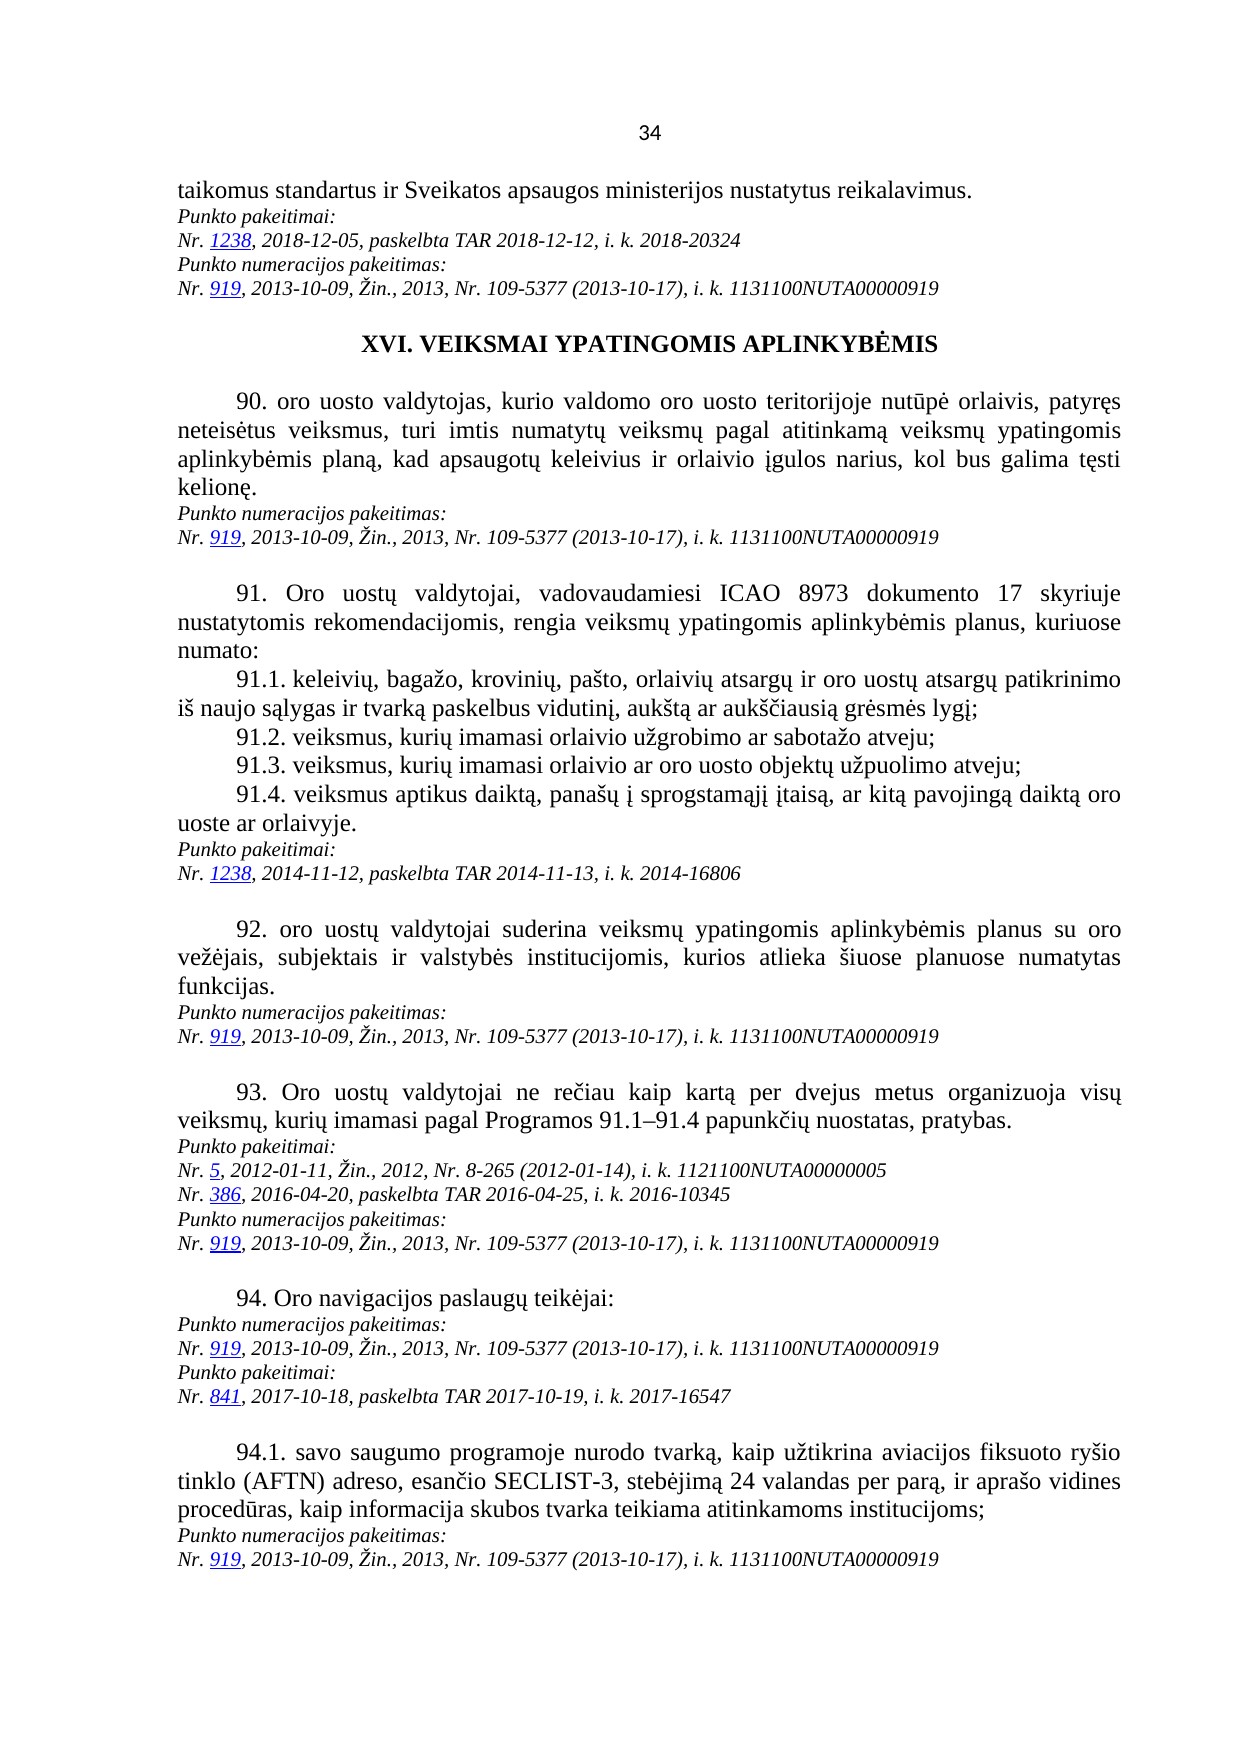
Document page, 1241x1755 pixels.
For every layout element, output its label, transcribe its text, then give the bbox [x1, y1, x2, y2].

text 91.4. veiksmus aptikus daiktą, panašų į sprogstamąjį įtaisą, ar kitą pavojingą daiktą oro uoste ar orlaivyje. [177, 779, 1122, 837]
text Nr. 919, 2013-10-09, Žin., 2013, Nr. 109-5377 (2013-10-17), i. k. 1131100NUTA00000919 [177, 1336, 1122, 1360]
text Punkto pakeitimai: [177, 837, 1122, 861]
text Punkto numeracijos pakeitimas: [177, 501, 1122, 525]
text 94. Oro navigacijos paslaugų teikėjai: [177, 1283, 1122, 1312]
text Punkto numeracijos pakeitimas: [177, 252, 1122, 276]
text 91.1. keleivių, bagažo, krovinių, pašto, orlaivių atsargų ir oro uostų atsargų patikrinimo iš naujo sąlygas ir tvarką paskelbus vidutinį, aukštą ar aukščiausią grėsmės lygį; [177, 664, 1122, 722]
text Punkto numeracijos pakeitimas: [177, 1000, 1122, 1024]
text Nr. 919, 2013-10-09, Žin., 2013, Nr. 109-5377 (2013-10-17), i. k. 1131100NUTA00000919 [177, 1547, 1122, 1571]
text Punkto pakeitimai: [177, 1360, 1122, 1384]
text Punkto pakeitimai: [177, 204, 1122, 228]
text Punkto numeracijos pakeitimas: [177, 1312, 1122, 1336]
text 92. oro uostų valdytojai suderina veiksmų ypatingomis aplinkybėmis planus su oro vežėjais, subjektais ir valstybės institucijomis, kurios atlieka šiuose planuose numatytas funkcijas. [177, 914, 1122, 1000]
text Nr. 386, 2016-04-20, paskelbta TAR 2016-04-25, i. k. 2016-10345 [177, 1182, 1122, 1206]
text 91.2. veiksmus, kurių imamasi orlaivio užgrobimo ar sabotažo atveju; [177, 722, 1122, 751]
text 94.1. savo saugumo programoje nurodo tvarką, kaip užtikrina aviacijos fiksuoto ryšio tinklo (AFTN) adreso, esančio SECLIST-3, stebėjimą 24 valandas per parą, ir aprašo vidines procedūras, kaip informacija skubos tvarka teikiama atitinkamoms institucijoms; [177, 1437, 1122, 1523]
text Nr. 919, 2013-10-09, Žin., 2013, Nr. 109-5377 (2013-10-17), i. k. 1131100NUTA00000919 [177, 525, 1122, 549]
text Punkto numeracijos pakeitimas: [177, 1523, 1122, 1547]
text Nr. 919, 2013-10-09, Žin., 2013, Nr. 109-5377 (2013-10-17), i. k. 1131100NUTA00000919 [177, 1231, 1122, 1254]
text Punkto pakeitimai: [177, 1134, 1122, 1158]
text XVI. VEIKSMAI YPATINGOMIS APLINKYBĖMIS [177, 329, 1122, 357]
text Nr. 841, 2017-10-18, paskelbta TAR 2017-10-19, i. k. 2017-16547 [177, 1384, 1122, 1408]
text 93. Oro uostų valdytojai ne rečiau kaip kartą per dvejus metus organizuoja visų veiksmų, kurių imamasi pagal Programos 91.1–91.4 papunkčių nuostatas, pratybas. [177, 1077, 1122, 1134]
text Nr. 5, 2012-01-11, Žin., 2012, Nr. 8-265 (2012-01-14), i. k. 1121100NUTA00000005 [177, 1158, 1122, 1182]
text Nr. 919, 2013-10-09, Žin., 2013, Nr. 109-5377 (2013-10-17), i. k. 1131100NUTA00000919 [177, 276, 1122, 300]
text 90. oro uosto valdytojas, kurio valdomo oro uosto teritorijoje nutūpė orlaivis, patyręs neteisėtus veiksmus, turi imtis numatytų veiksmų pagal atitinkamą veiksmų ypatingomis aplinkybėmis planą, kad apsaugotų keleivius ir orlaivio įgulos narius, kol bus galima tęsti kelionę. [177, 386, 1122, 501]
text Nr. 919, 2013-10-09, Žin., 2013, Nr. 109-5377 (2013-10-17), i. k. 1131100NUTA00000919 [177, 1024, 1122, 1048]
text taikomus standartus ir Sveikatos apsaugos ministerijos nustatytus reikalavimus. [177, 175, 1122, 204]
text 91.3. veiksmus, kurių imamasi orlaivio ar oro uosto objektų užpuolimo atveju; [177, 751, 1122, 779]
text Nr. 1238, 2018-12-05, paskelbta TAR 2018-12-12, i. k. 2018-20324 [177, 228, 1122, 252]
text 91. Oro uostų valdytojai, vadovaudamiesi ICAO 8973 dokumento 17 skyriuje nustatytomis rekomendacijomis, rengia veiksmų ypatingomis aplinkybėmis planus, kuriuose numato: [177, 578, 1122, 664]
text Punkto numeracijos pakeitimas: [177, 1206, 1122, 1231]
text Nr. 1238, 2014-11-12, paskelbta TAR 2014-11-13, i. k. 2014-16806 [177, 861, 1122, 885]
